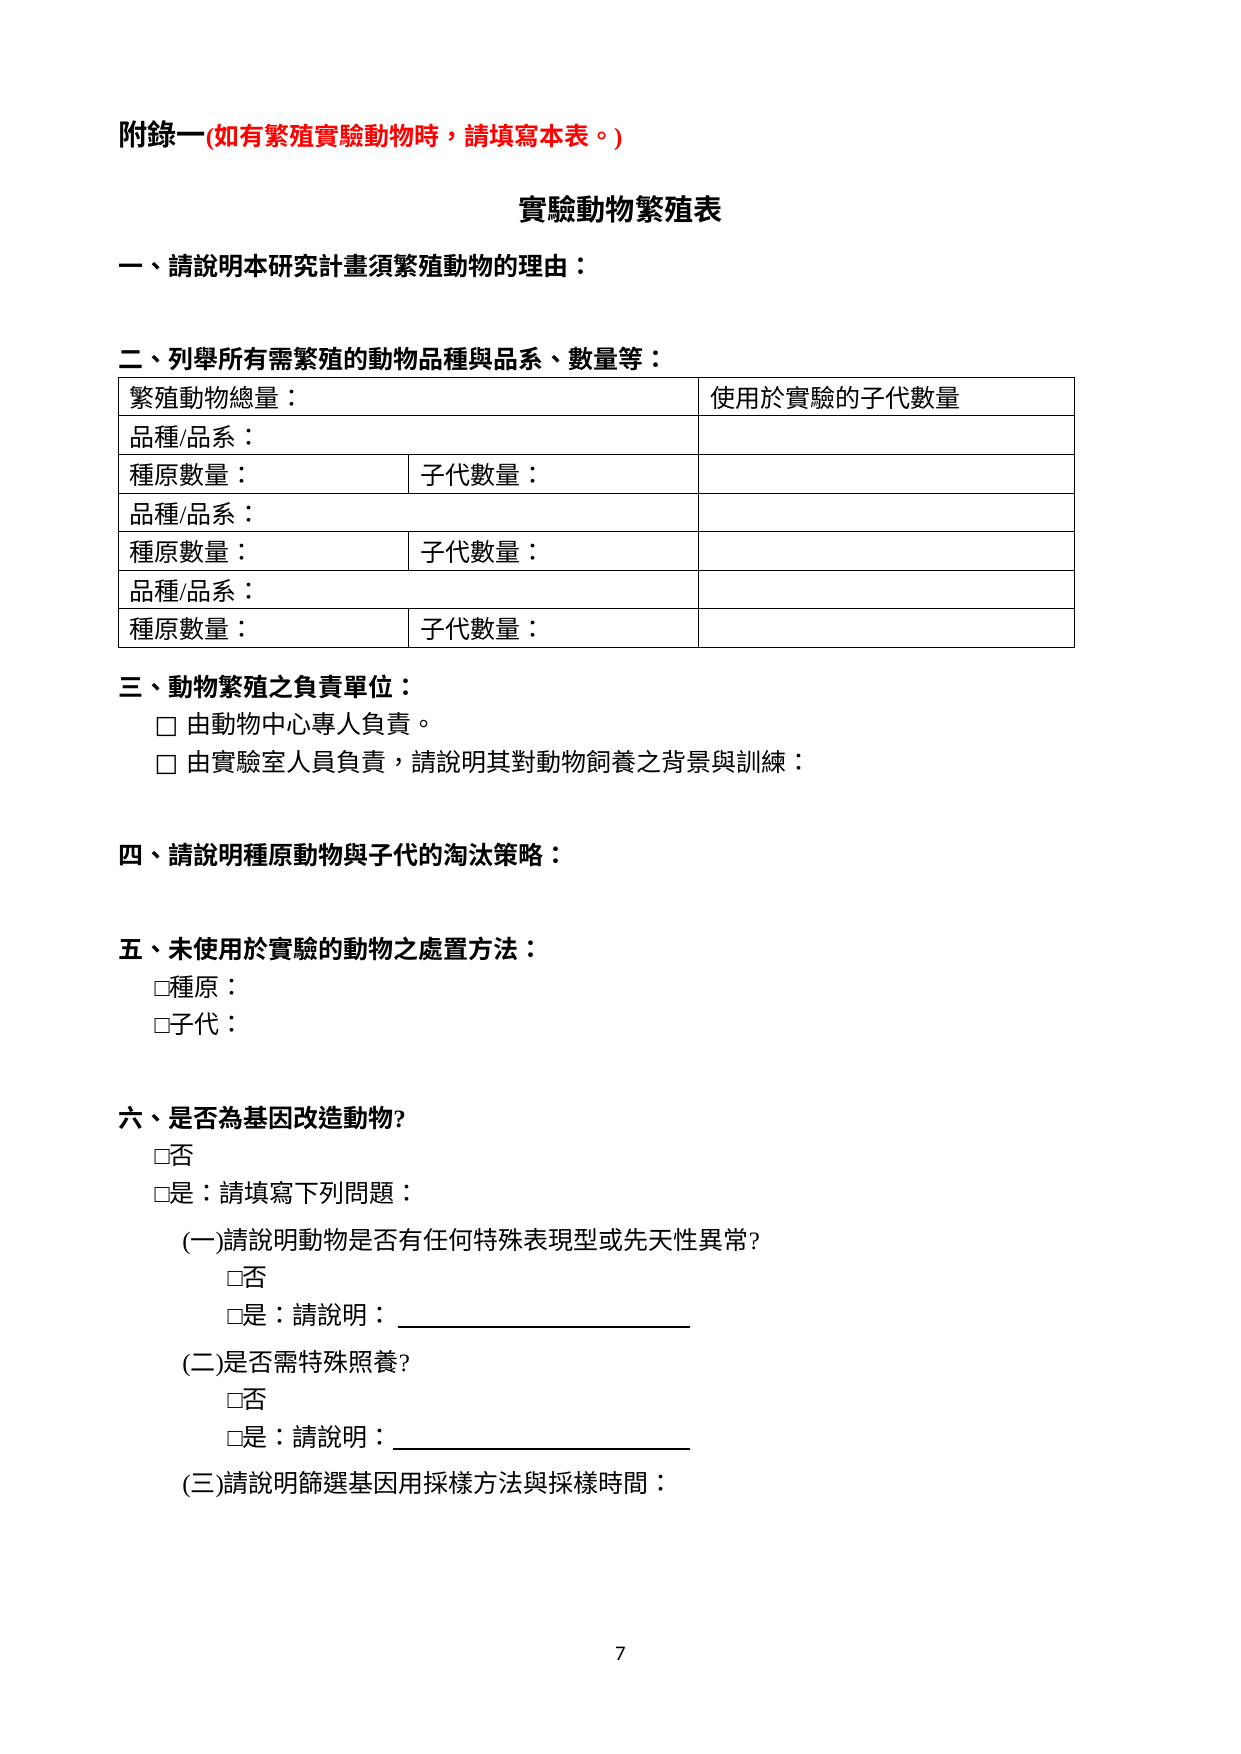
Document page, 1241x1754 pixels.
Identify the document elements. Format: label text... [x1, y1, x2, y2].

text 實驗動物繁殖表 [118, 171, 1122, 246]
table_cell 品種/品系： [119, 571, 698, 608]
table_cell 品種/品系： [119, 494, 698, 531]
text 六、是否為基因改造動物? [118, 1098, 1122, 1135]
table_cell 子代數量： [409, 455, 698, 492]
text 四、請說明種原動物與子代的淘汰策略： [118, 835, 1122, 873]
text □否 [118, 1135, 1122, 1173]
table_cell 子代數量： [409, 609, 698, 647]
table_cell 子代數量： [409, 532, 698, 569]
text □否 [143, 1257, 1122, 1294]
table_cell 品種/品系： [119, 416, 698, 454]
text 三、動物繁殖之負責單位： [118, 666, 1122, 704]
text □子代： [118, 1004, 1122, 1041]
table_header 繁殖動物總量： [119, 378, 698, 415]
text □是：請說明： [143, 1416, 1122, 1454]
text (一)請說明動物是否有任何特殊表現型或先天性異常? [118, 1219, 1122, 1257]
table_header 使用於實驗的子代數量 [699, 378, 1074, 415]
text □ 由動物中心專人負責。 [118, 704, 1122, 741]
text (二)是否需特殊照養? [118, 1341, 1122, 1379]
text □種原： [118, 966, 1122, 1004]
text 附錄一(如有繁殖實驗動物時，請填寫本表。) [118, 96, 1122, 171]
table_cell [699, 571, 1074, 608]
table_cell 種原數量： [119, 532, 408, 569]
table_cell 種原數量： [119, 455, 408, 492]
text 二、列舉所有需繁殖的動物品種與品系、數量等： [118, 339, 1122, 377]
table_cell [699, 416, 1074, 454]
table_cell [699, 455, 1074, 492]
table_cell [699, 532, 1074, 569]
table_cell [699, 609, 1074, 647]
text 五、未使用於實驗的動物之處置方法： [118, 929, 1122, 966]
table_cell [699, 494, 1074, 531]
text (三)請說明篩選基因用採樣方法與採樣時間： [118, 1463, 1122, 1501]
text □是：請填寫下列問題： [118, 1173, 1122, 1210]
text □否 [143, 1379, 1122, 1416]
text □ 由實驗室人員負責，請說明其對動物飼養之背景與訓練： [118, 741, 1122, 779]
table_cell 種原數量： [119, 609, 408, 647]
text □是：請說明： [143, 1294, 1122, 1332]
text 一、請說明本研究計畫須繁殖動物的理由： [118, 246, 1122, 283]
